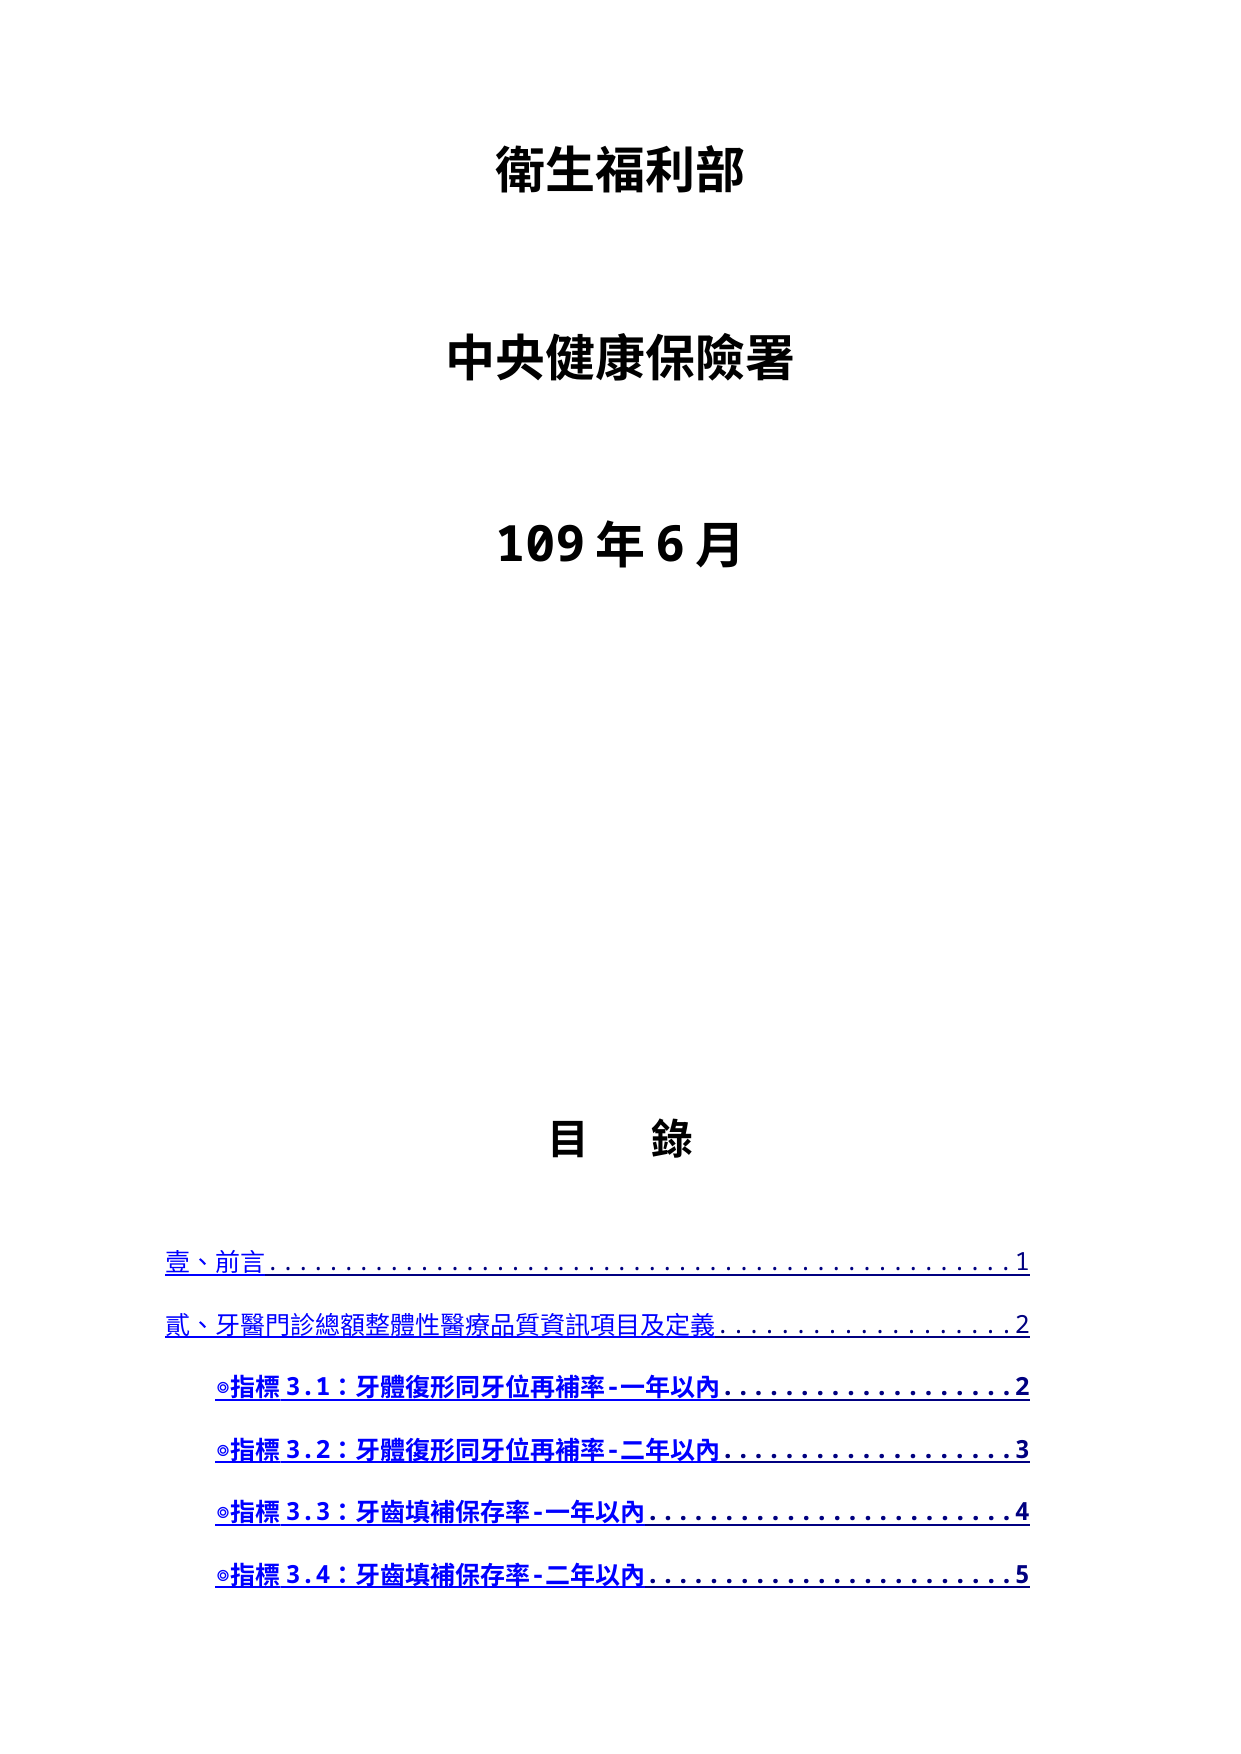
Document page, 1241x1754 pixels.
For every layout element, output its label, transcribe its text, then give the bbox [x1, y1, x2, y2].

text ◎指標3.1：牙體復形同牙位再補率-一年以內 2 [215, 1344, 1075, 1407]
text 109年6月 [165, 469, 1075, 594]
text 目 錄 [165, 1094, 1075, 1157]
text 衛生福利部 [165, 94, 1075, 219]
text 中央健康保險署 [165, 282, 1075, 407]
text 壹、前言 1 [165, 1219, 1075, 1282]
text ◎指標3.3：牙齒填補保存率-一年以內 4 [215, 1469, 1075, 1532]
text ◎指標3.4：牙齒填補保存率-二年以內 5 [215, 1532, 1075, 1594]
text 貳、牙醫門診總額整體性醫療品質資訊項目及定義 2 [165, 1282, 1075, 1344]
text ◎指標3.2：牙體復形同牙位再補率-二年以內 3 [215, 1407, 1075, 1469]
